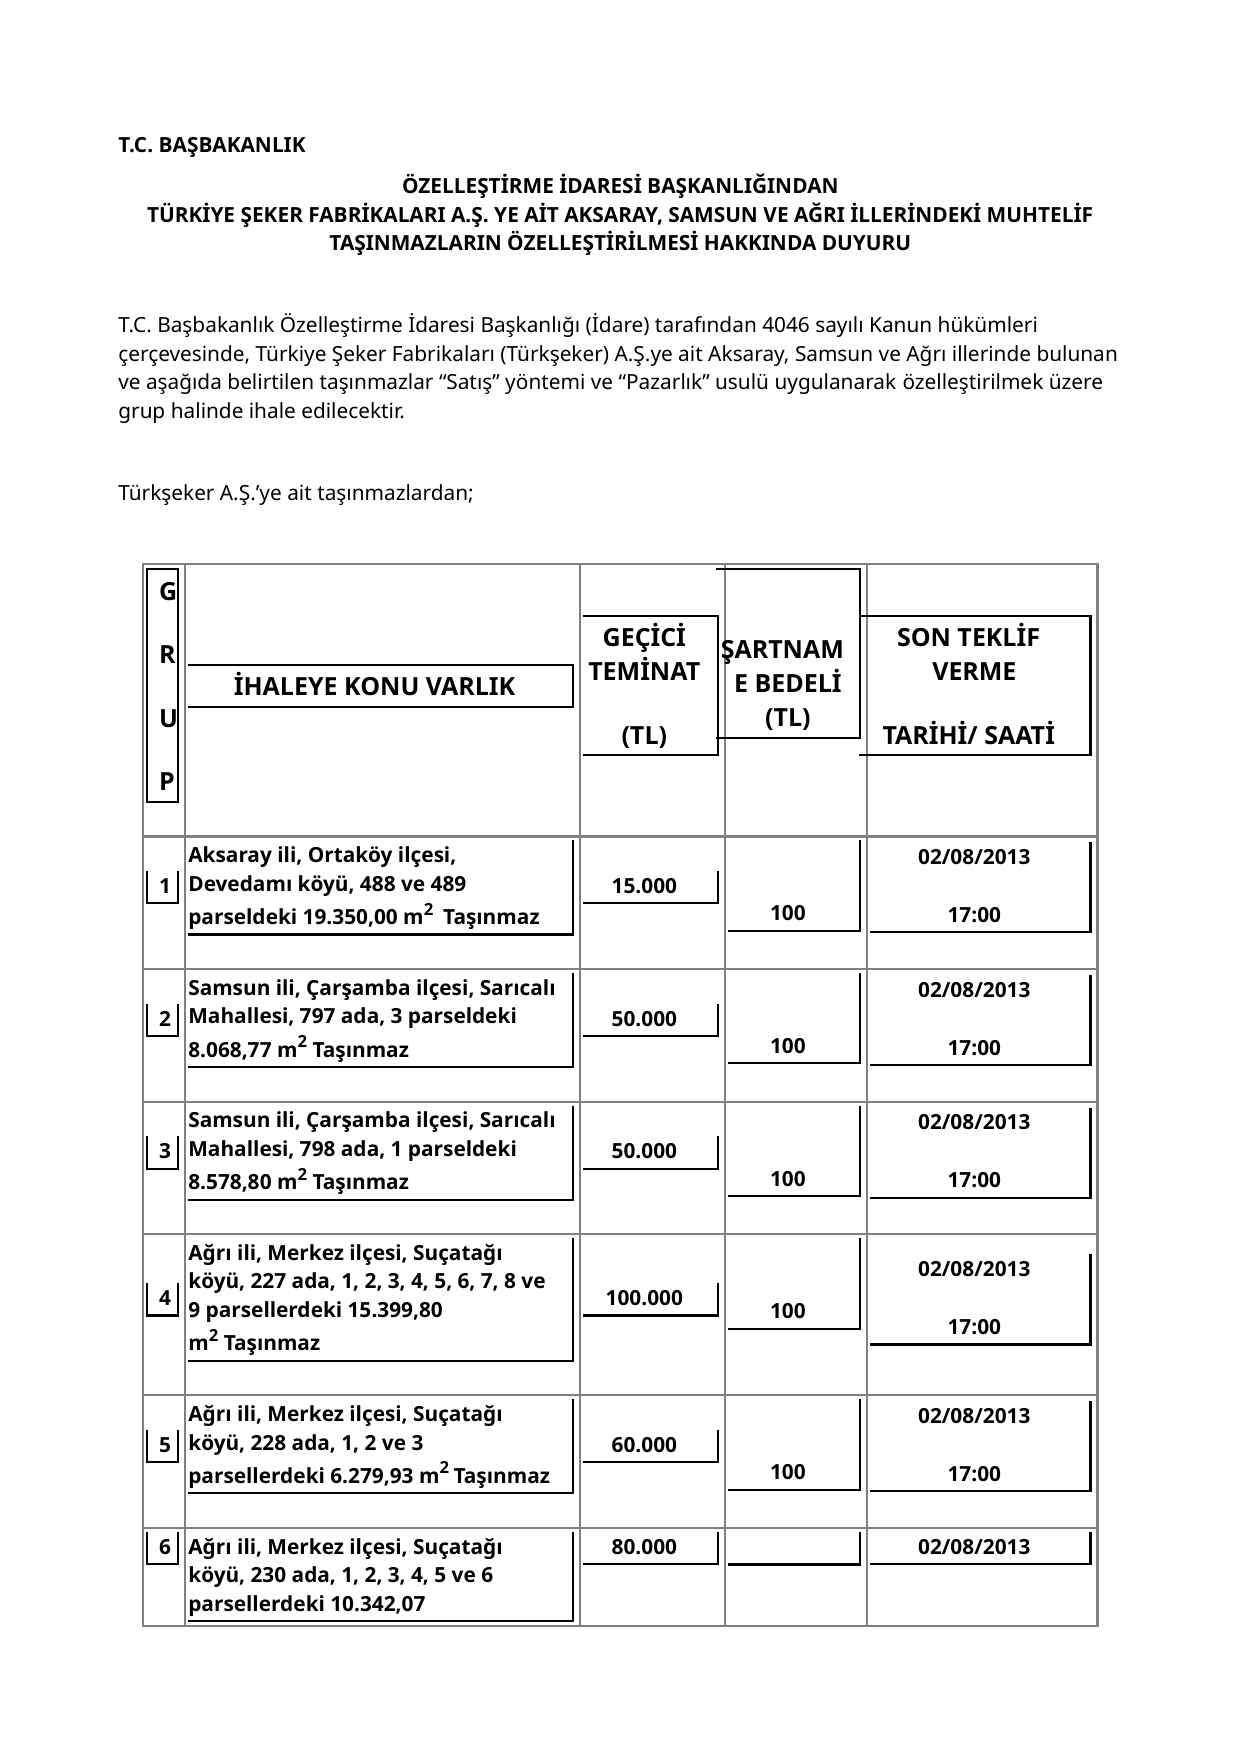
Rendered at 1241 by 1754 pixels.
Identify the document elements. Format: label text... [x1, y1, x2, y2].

subtitle T.C. BAŞBAKANLIK [118, 131, 1122, 159]
table_cell 02/08/2013 17:00 [868, 1235, 1096, 1394]
table_cell 6 [144, 1529, 184, 1625]
table_cell 100.000 [581, 1235, 724, 1394]
table_cell Ağrı ili, Merkez ilçesi, Suçatağı köyü, 227 ada, 1, 2, 3, 4, 5, 6, 7, 8 ve 9 parsellerdeki 15.399,80 m2 Taşınmaz [186, 1235, 579, 1394]
table_cell Aksaray ili, Ortaköy ilçesi, Devedamı köyü, 488 ve 489 parseldeki 19.350,00 m2 Taşınmaz [186, 838, 579, 968]
table_cell 02/08/2013 17:00 [868, 1103, 1096, 1233]
table_header G R U P [144, 565, 184, 835]
table_header SON TEKLİF VERME TARİHİ/ SAATİ [868, 565, 1096, 835]
table_header ŞARTNAME BEDELİ (TL) [726, 617, 866, 835]
table_cell Ağrı ili, Merkez ilçesi, Suçatağı köyü, 230 ada, 1, 2, 3, 4, 5 ve 6 parsellerdeki 10.342,07 [186, 1529, 579, 1625]
table_header ŞARTNAME BEDELİ (TL) [726, 565, 866, 615]
table_cell 100 [726, 1103, 866, 1233]
table_cell 50.000 [581, 1103, 724, 1233]
table_header ŞARTNAME BEDELİ (TL) [726, 570, 859, 737]
table_header İHALEYE KONU VARLIK [186, 565, 579, 835]
table_header GEÇİCİ TEMİNAT (TL) [581, 565, 724, 835]
table_cell 100 [726, 838, 866, 968]
table_header [118, 560, 1122, 1630]
table_cell 100 [726, 1396, 866, 1527]
text T.C. Başbakanlık Özelleştirme İdaresi Başkanlığı (İdare) tarafından 4046 sayılı Kanun hükümleri çerçevesinde, Türkiye Şeker Fabrikaları (Türkşeker) A.Ş.ye ait Aksaray, Samsun ve Ağrı illerinde bulunan ve aşağıda belirtilen taşınmazlar “Satış” yöntemi ve “Pazarlık” usulü uygulanarak özelleştirilmek üzere grup halinde ihale edilecektir. [118, 311, 1122, 424]
table_cell 02/08/2013 [868, 1529, 1096, 1625]
table_cell 4 [144, 1235, 184, 1394]
table_cell [726, 1529, 866, 1625]
table_cell 100 [726, 1235, 866, 1394]
subtitle ÖZELLEŞTİRME İDARESİ BAŞKANLIĞINDAN [118, 172, 1122, 200]
table_cell 02/08/2013 17:00 [868, 838, 1096, 968]
table_cell Ağrı ili, Merkez ilçesi, Suçatağı köyü, 228 ada, 1, 2 ve 3 parsellerdeki 6.279,93 m2 Taşınmaz [186, 1396, 579, 1527]
text Türkşeker A.Ş.’ye ait taşınmazlardan; [118, 478, 1122, 507]
table_cell 60.000 [581, 1396, 724, 1527]
text TÜRKİYE ŞEKER FABRİKALARI A.Ş. YE AİT AKSARAY, SAMSUN VE AĞRI İLLERİNDEKİ MUHTELİF TAŞINMAZLARIN ÖZELLEŞTİRİLMESİ HAKKINDA DUYURU [118, 200, 1122, 257]
table_cell 100 [726, 970, 866, 1101]
table_cell 02/08/2013 17:00 [868, 1396, 1096, 1527]
table_cell 50.000 [581, 970, 724, 1101]
table_cell 80.000 [581, 1529, 724, 1625]
table_cell Samsun ili, Çarşamba ilçesi, Sarıcalı Mahallesi, 798 ada, 1 parseldeki 8.578,80 m2 Taşınmaz [186, 1103, 579, 1233]
table_cell 2 [144, 970, 184, 1101]
table_cell 5 [144, 1396, 184, 1527]
table_cell Samsun ili, Çarşamba ilçesi, Sarıcalı Mahallesi, 797 ada, 3 parseldeki 8.068,77 m2 Taşınmaz [186, 970, 579, 1101]
table_cell 1 [144, 838, 184, 968]
table_cell 3 [144, 1103, 184, 1233]
table_cell 15.000 [581, 838, 724, 968]
table_cell 02/08/2013 17:00 [868, 970, 1096, 1101]
